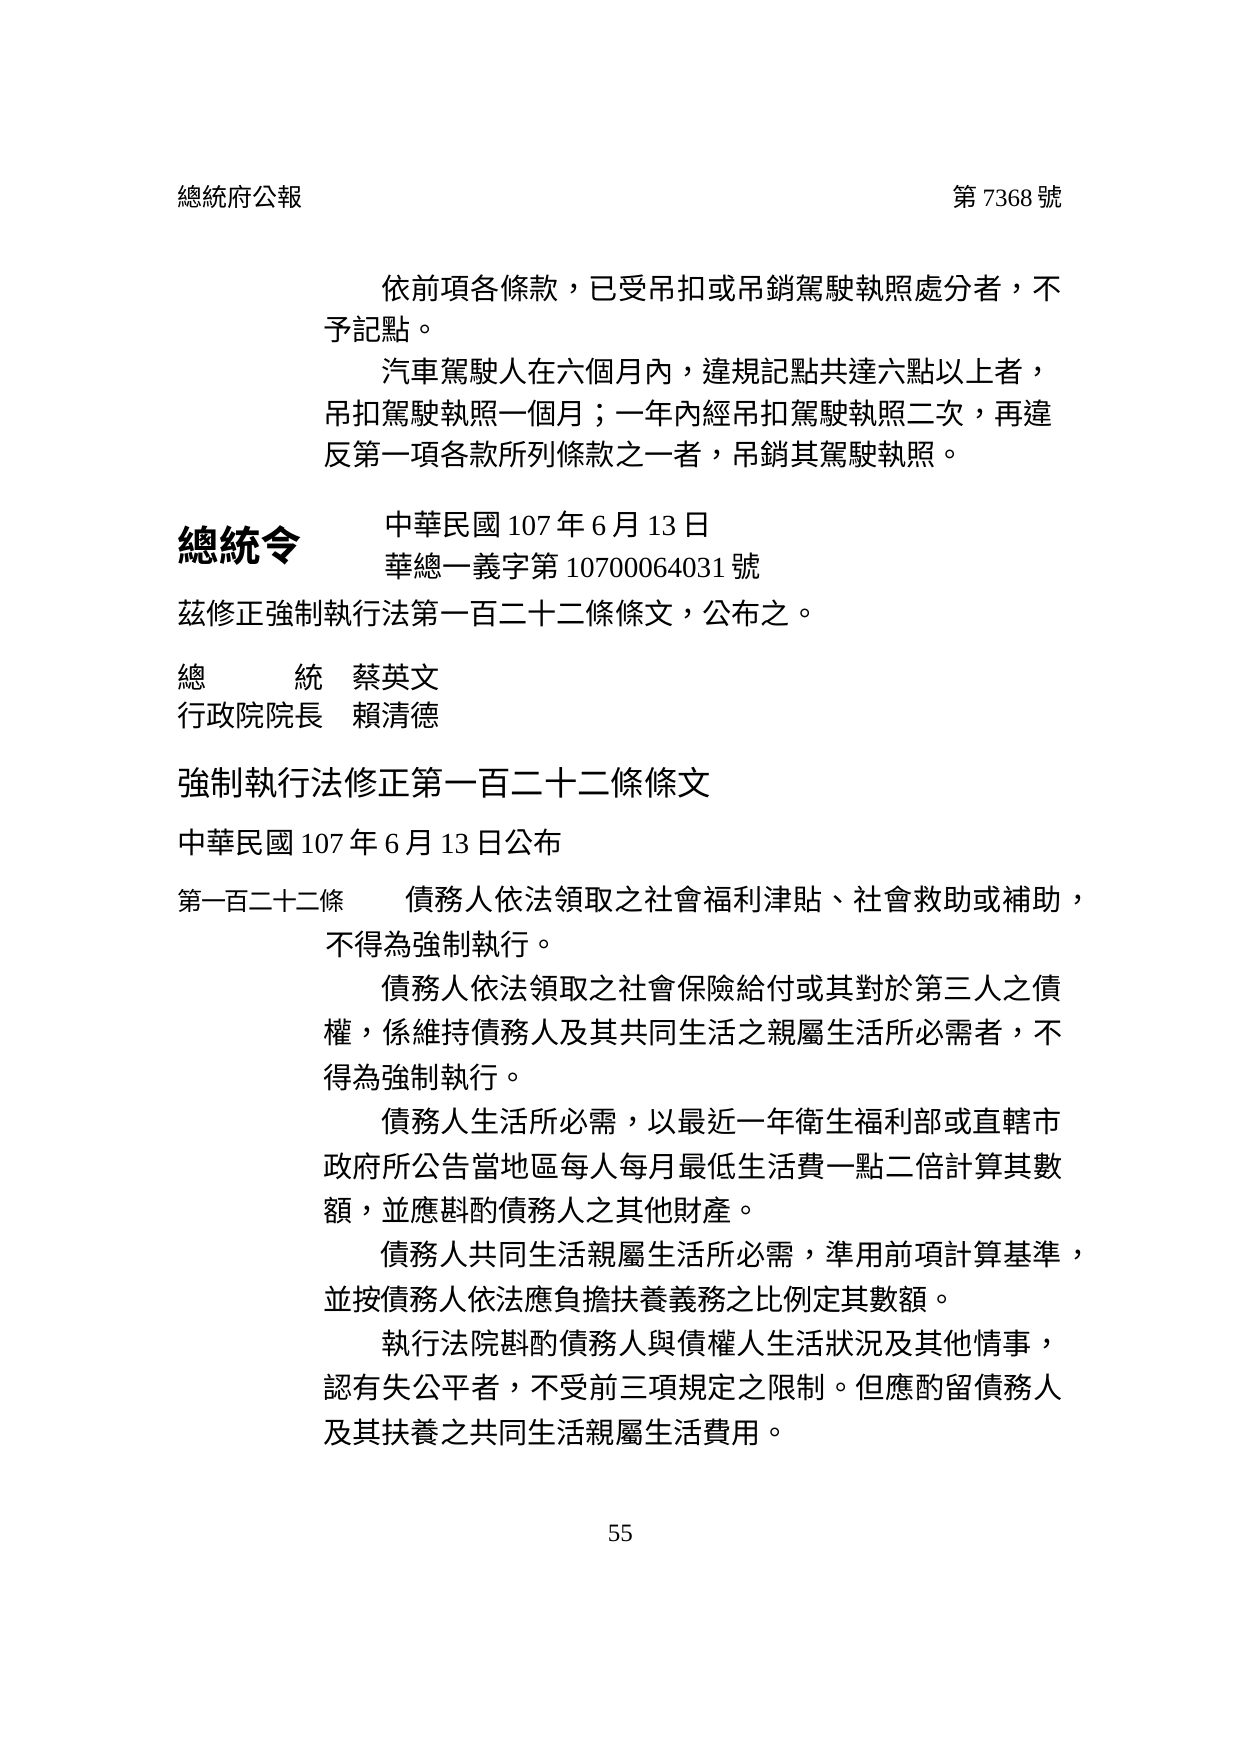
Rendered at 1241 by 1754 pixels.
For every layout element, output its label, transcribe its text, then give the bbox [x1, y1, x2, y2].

text 依前項各條款，已受吊扣或吊銷駕駛執照處分者，不予記點。 [323, 266, 1063, 349]
text 汽車駕駛人在六個月內，違規記點共達六點以上者，吊扣駕駛執照一個月；一年內經吊扣駕駛執照二次，再違反第一項各款所列條款之一者，吊銷其駕駛執照。 [323, 349, 1063, 474]
text 債務人生活所必需，以最近一年衛生福利部或直轄市政府所公告當地區每人每月最低生活費一點二倍計算其數額，並應斟酌債務人之其他財產。 [323, 1097, 1063, 1230]
text 債務人依法領取之社會保險給付或其對於第三人之債權，係維持債務人及其共同生活之親屬生活所必需者，不得為強制執行。 [323, 964, 1063, 1097]
text 中華民國107年6月13日公布 [177, 817, 1063, 863]
text 債務人共同生活親屬生活所必需，準用前項計算基準，並按債務人依法應負擔扶養義務之比例定其數額。 [323, 1230, 1063, 1319]
text 第一百二十二條 債務人依法領取之社會福利津貼、社會救助或補助，不得為強制執行。 [177, 875, 1063, 964]
text 強制執行法修正第一百二十二條條文 [177, 759, 1063, 804]
text 茲修正強制執行法第一百二十二條條文，公布之。 [177, 588, 1063, 634]
table_header 總統令 [174, 499, 381, 588]
text 執行法院斟酌債務人與債權人生活狀況及其他情事，認有失公平者，不受前三項規定之限制。但應酌留債務人及其扶養之共同生活親屬生活費用。 [323, 1319, 1063, 1452]
text 總 統 蔡英文 [177, 659, 1063, 696]
table_header 中華民國107年6月13日 華總一義字第10700064031號 [381, 499, 877, 588]
text 行政院院長 賴清德 [177, 696, 1063, 734]
